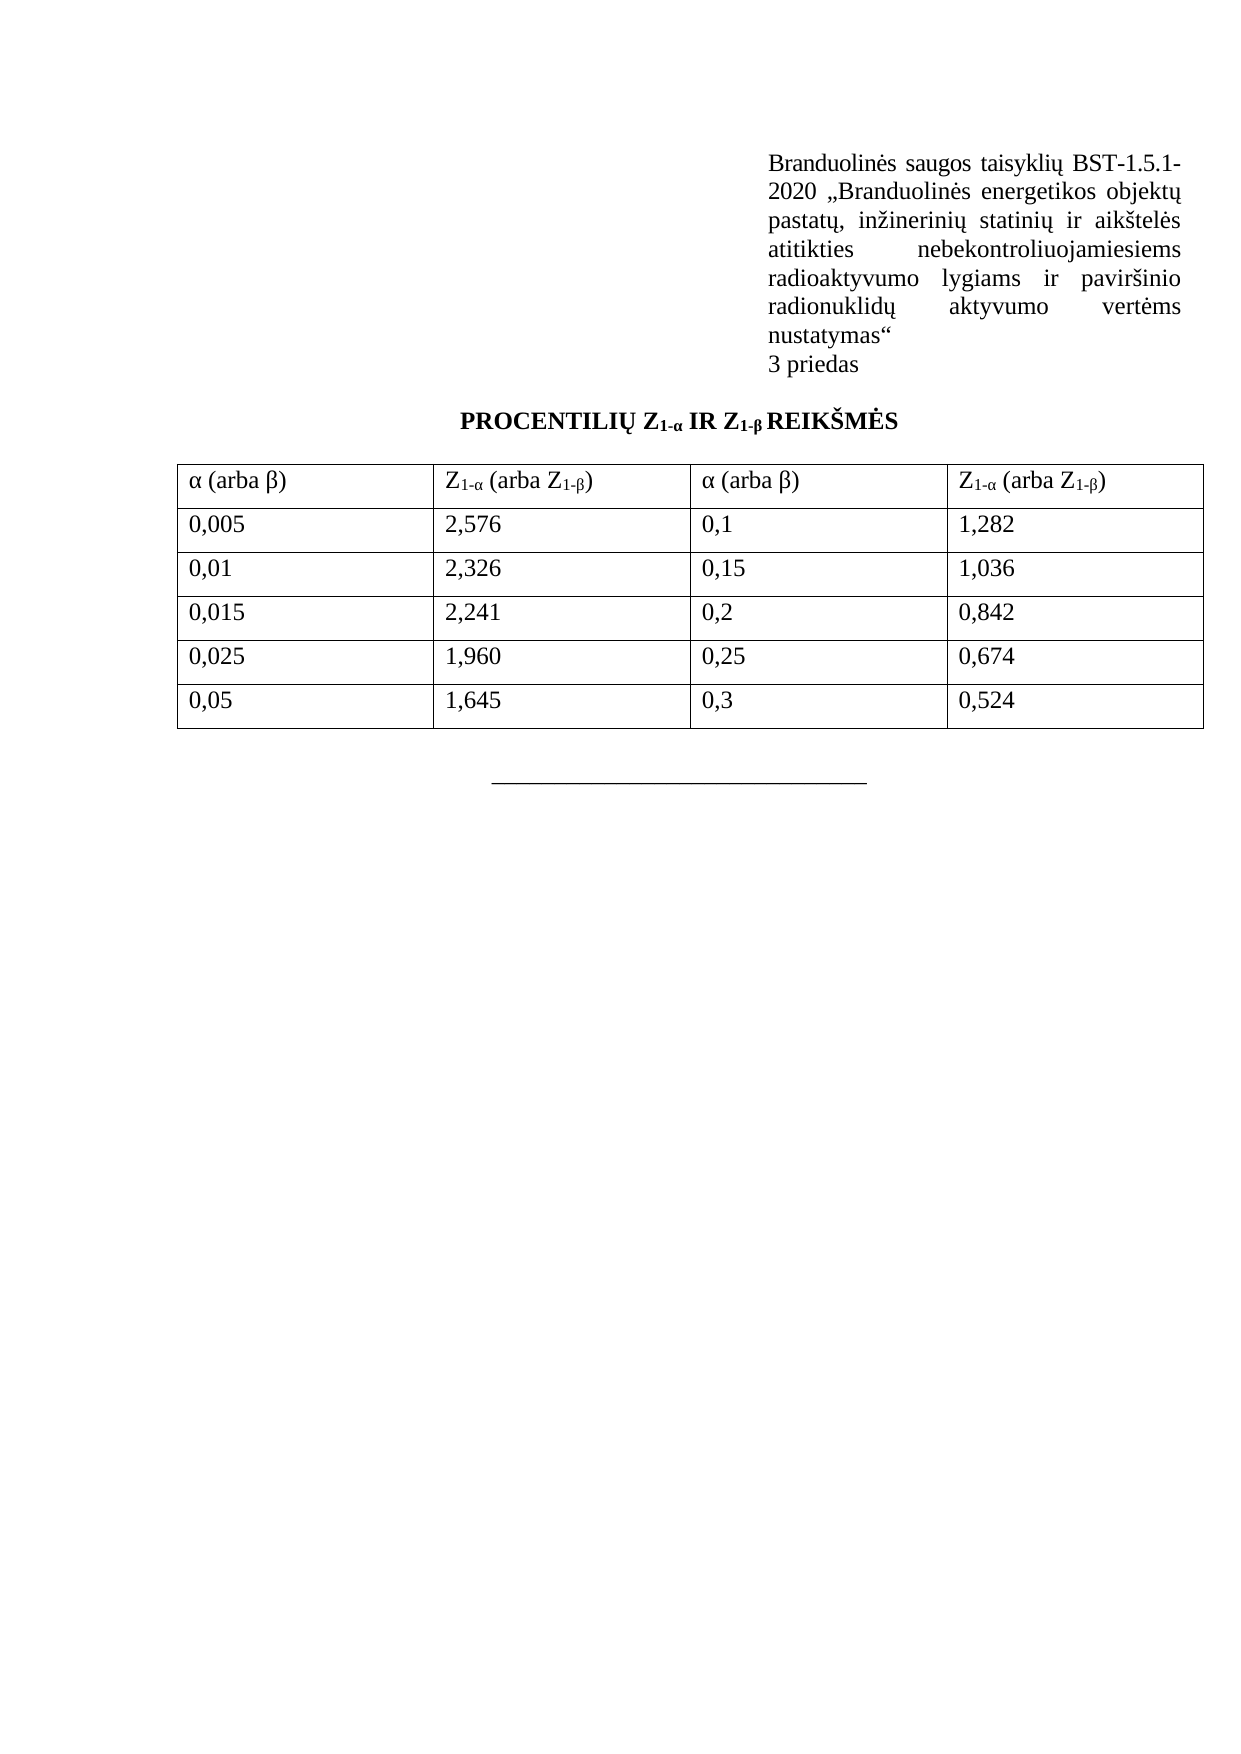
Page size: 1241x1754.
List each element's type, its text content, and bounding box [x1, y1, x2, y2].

text 3 priedas [768, 349, 1181, 378]
text ______________________________ [177, 758, 1181, 787]
table_header α (arba β) [178, 465, 433, 508]
table_cell 0,005 [178, 509, 433, 552]
table_header Z1-α (arba Z1-β) [948, 465, 1203, 508]
table_cell 1,282 [948, 509, 1203, 552]
text PROCENTILIŲ Z1-α IR Z1-β REIKŠMĖS [177, 406, 1181, 435]
table_cell 0,1 [691, 509, 947, 552]
table_cell 0,15 [691, 553, 947, 596]
table_cell 0,842 [948, 597, 1203, 640]
table_header Z1-α (arba Z1-β) [434, 465, 690, 508]
table_cell 0,05 [178, 685, 433, 728]
table_header α (arba β) [691, 465, 947, 508]
table_cell 0,25 [691, 641, 947, 684]
table_cell 0,2 [691, 597, 947, 640]
table_cell 0,015 [178, 597, 433, 640]
table_cell 1,036 [948, 553, 1203, 596]
table_cell 1,645 [434, 685, 690, 728]
table_cell 0,025 [178, 641, 433, 684]
table_cell 2,326 [434, 553, 690, 596]
table_cell 0,01 [178, 553, 433, 596]
table_cell 0,524 [948, 685, 1203, 728]
table_cell 2,576 [434, 509, 690, 552]
table_cell 0,3 [691, 685, 947, 728]
table_cell 1,960 [434, 641, 690, 684]
table_cell 2,241 [434, 597, 690, 640]
table_cell 0,674 [948, 641, 1203, 684]
text Branduolinės saugos taisyklių BST-1.5.1-2020 „Branduolinės energetikos objektų pastatų, inžinerinių statinių ir aikštelės atitikties nebekontroliuojamiesiems radioaktyvumo lygiams ir paviršinio radionuklidų aktyvumo vertėms nustatymas“ [768, 148, 1181, 349]
